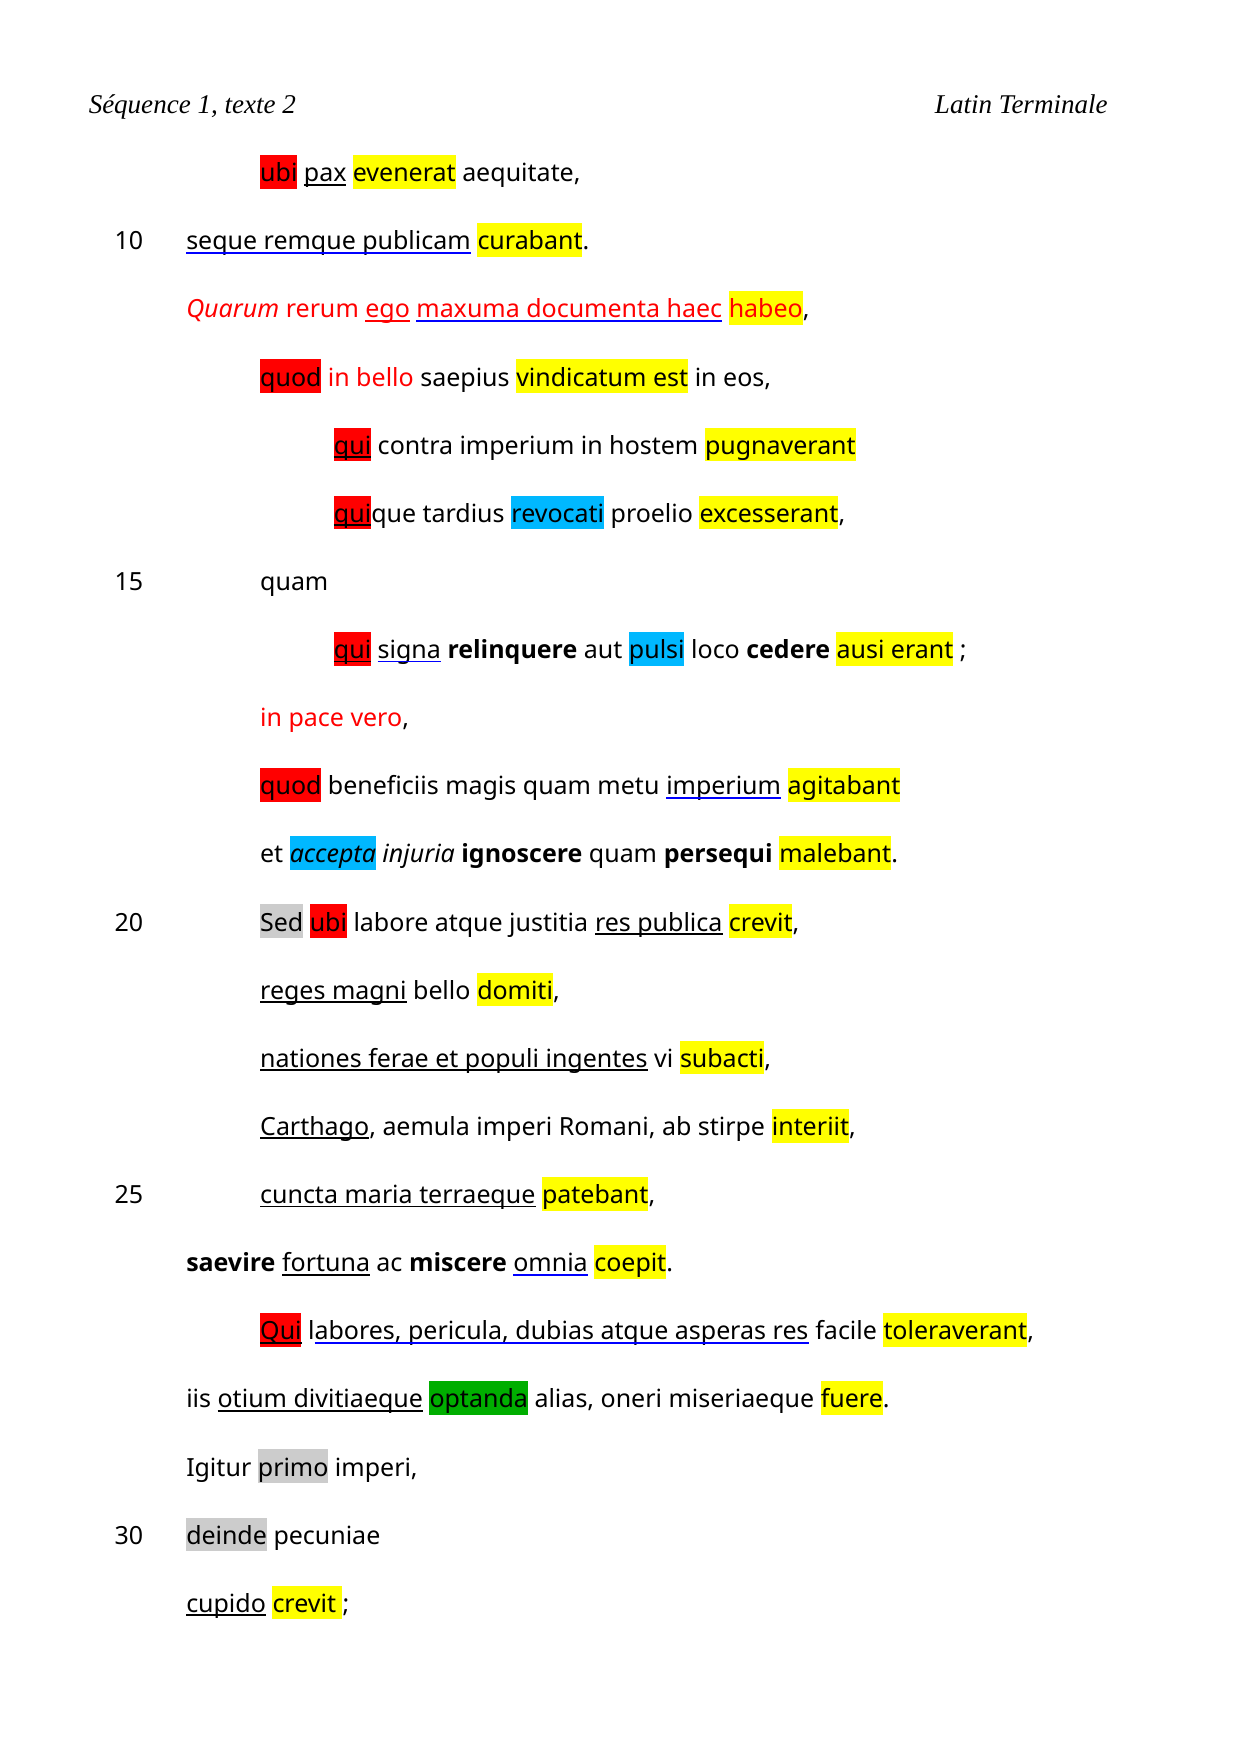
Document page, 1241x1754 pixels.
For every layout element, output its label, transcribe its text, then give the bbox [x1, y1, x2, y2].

table_header 10 15 20 25 30 [109, 149, 180, 1625]
table_header ubi pax evenerat aequitate, seque remque publicam curabant. Quarum rerum ego maxuma documenta haec habeo, quod in bello saepius vindicatum est in eos, qui contra imperium in hostem pugnaverant quique tardius revocati proelio excesserant, quam qui signa relinquere aut pulsi loco cedere ausi erant ; in pace vero, quod beneficiis magis quam metu imperium agitabant et accepta injuria ignoscere quam persequi malebant. Sed ubi labore atque justitia res publica crevit, reges magni bello domiti, nationes ferae et populi ingentes vi subacti, Carthago, aemula imperi Romani, ab stirpe interiit, cuncta maria terraeque patebant, saevire fortuna ac miscere omnia coepit. Qui labores, pericula, dubias atque asperas res facile toleraverant, iis otium divitiaeque optanda alias, oneri miseriaeque fuere. Igitur primo imperi, deinde pecuniae cupido crevit ; [180, 149, 1130, 1625]
